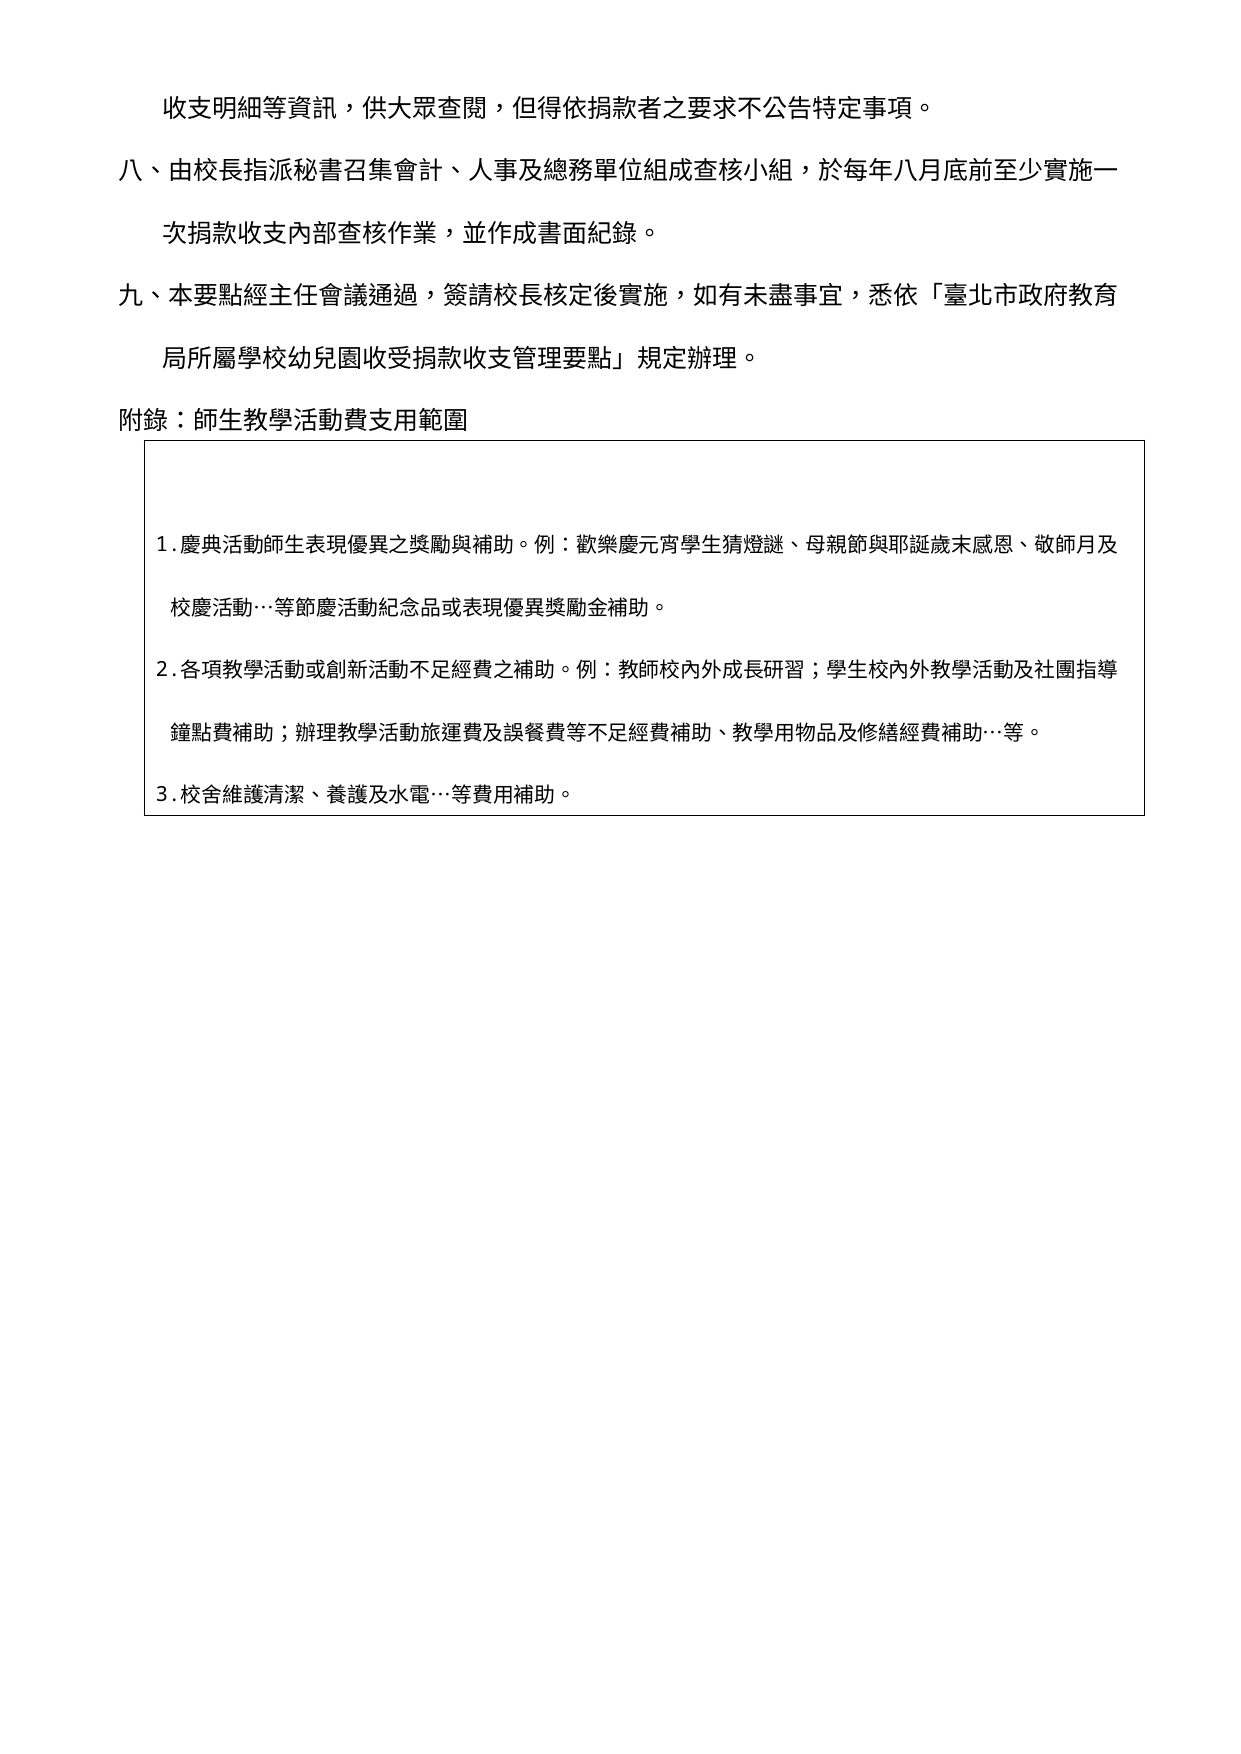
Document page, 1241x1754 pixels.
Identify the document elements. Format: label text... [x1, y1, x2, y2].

text 七、對於捐款之收支採公開透明、充分揭露原則，定期公告捐款者名單、經費運用成果報告、收支明細等資訊，供大眾查閱，但得依捐款者之要求不公告特定事項。 [118, 64, 1122, 127]
text 附錄：師生教學活動費支用範圍 [118, 377, 1122, 439]
table_header 1.慶典活動師生表現優異之獎勵與補助。例：歡樂慶元宵學生猜燈謎、母親節與耶誕歲末感恩、敬師月及校慶活動…等節慶活動紀念品或表現優異獎勵金補助。 2.各項教學活動或創新活動不足經費之補助。例：教師校內外成長研習；學生校內外教學活動及社團指導鐘點費補助；辦理教學活動旅運費及誤餐費等不足經費補助、教學用物品及修繕經費補助…等。 3.校舍維護清潔、養護及水電…等費用補助。 [145, 441, 1144, 814]
text 八、由校長指派秘書召集會計、人事及總務單位組成查核小組，於每年八月底前至少實施一次捐款收支內部查核作業，並作成書面紀錄。 [118, 127, 1122, 252]
text 九、本要點經主任會議通過，簽請校長核定後實施，如有未盡事宜，悉依「臺北市政府教育局所屬學校幼兒園收受捐款收支管理要點」規定辦理。 [118, 252, 1122, 377]
